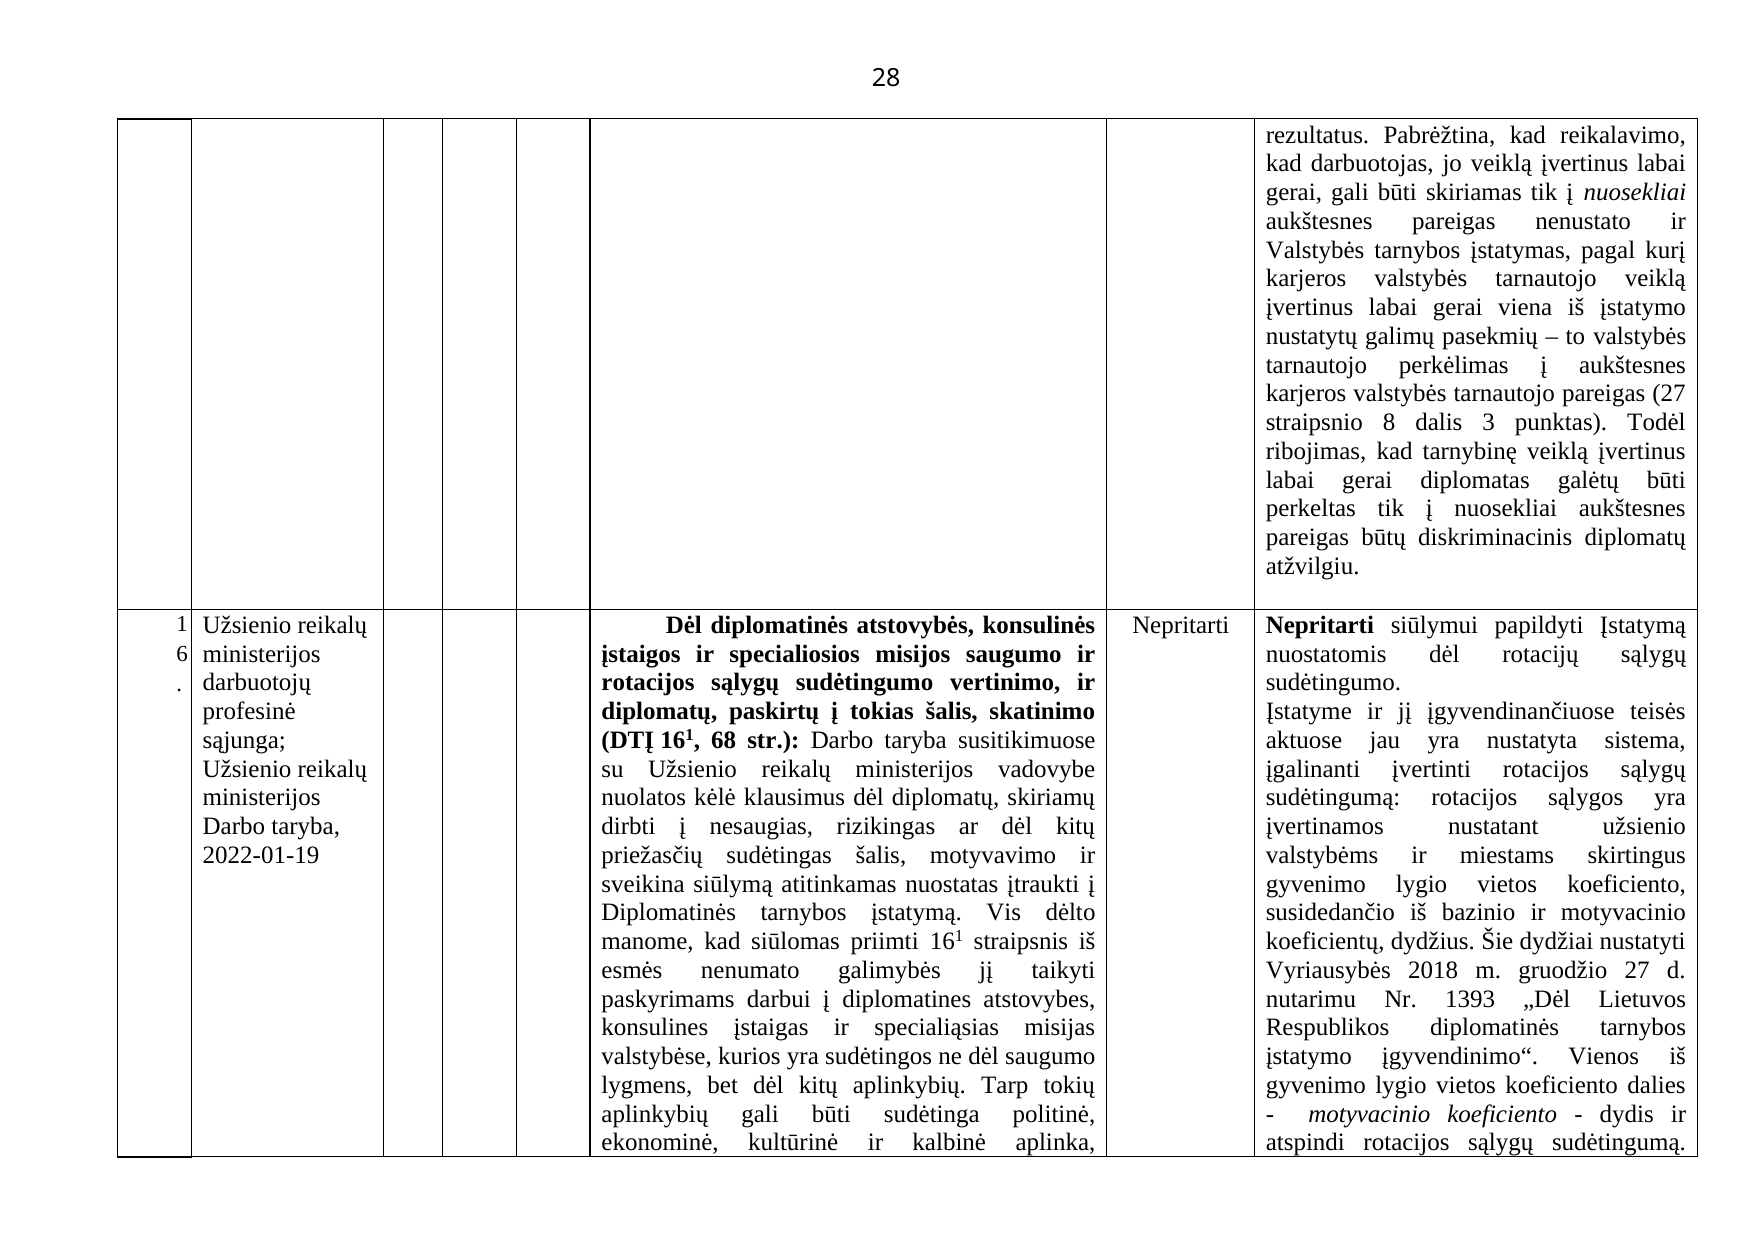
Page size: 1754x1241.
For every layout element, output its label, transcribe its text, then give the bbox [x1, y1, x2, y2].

table_cell [118, 610, 191, 1156]
table_cell Nepritarti [1107, 610, 1254, 1156]
table_cell Dėl diplomatinės atstovybės, konsulinės įstaigos ir specialiosios misijos saugumo ir rotacijos sąlygų sudėtingumo vertinimo, ir diplomatų, paskirtų į tokias šalis, skatinimo (DTĮ 161, 68 str.): Darbo taryba susitikimuose su Užsienio reikalų ministerijos vadovybe nuolatos kėlė klausimus dėl diplomatų, skiriamų dirbti į nesaugias, rizikingas ar dėl kitų priežasčių sudėtingas šalis, motyvavimo ir sveikina siūlymą atitinkamas nuostatas įtraukti į Diplomatinės tarnybos įstatymą. Vis dėlto manome, kad siūlomas priimti 161 straipsnis iš esmės nenumato galimybės jį taikyti paskyrimams darbui į diplomatines atstovybes, konsulines įstaigas ir specialiąsias misijas valstybėse, kurios yra sudėtingos ne dėl saugumo lygmens, bet dėl kitų aplinkybių. Tarp tokių aplinkybių gali būti sudėtinga politinė, ekonominė, kultūrinė ir kalbinė aplinka, [591, 610, 1106, 1156]
table_cell [384, 119, 442, 608]
table_cell [384, 610, 442, 1156]
table_cell [517, 119, 589, 608]
table_cell [443, 610, 516, 1156]
table_cell Užsienio reikalų ministerijos darbuotojų profesinė sąjunga; Užsienio reikalų ministerijos Darbo taryba, 2022-01-19 [192, 610, 383, 1156]
table_cell [443, 119, 516, 608]
table_cell Nepritarti siūlymui papildyti Įstatymą nuostatomis dėl rotacijų sąlygų sudėtingumo. Įstatyme ir jį įgyvendinančiuose teisės aktuose jau yra nustatyta sistema, įgalinanti įvertinti rotacijos sąlygų sudėtingumą: rotacijos sąlygos yra įvertinamos nustatant užsienio valstybėms ir miestams skirtingus gyvenimo lygio vietos koeficiento, susidedančio iš bazinio ir motyvacinio koeficientų, dydžius. Šie dydžiai nustatyti Vyriausybės 2018 m. gruodžio 27 d. nutarimu Nr. 1393 „Dėl Lietuvos Respublikos diplomatinės tarnybos įstatymo įgyvendinimo“. Vienos iš gyvenimo lygio vietos koeficiento dalies - motyvacinio koeficiento - dydis ir atspindi rotacijos sąlygų sudėtingumą. [1255, 610, 1697, 1156]
table_cell [192, 119, 383, 608]
table_cell [118, 120, 191, 608]
table_cell rezultatus. Pabrėžtina, kad reikalavimo, kad darbuotojas, jo veiklą įvertinus labai gerai, gali būti skiriamas tik į nuosekliai aukštesnes pareigas nenustato ir Valstybės tarnybos įstatymas, pagal kurį karjeros valstybės tarnautojo veiklą įvertinus labai gerai viena iš įstatymo nustatytų galimų pasekmių ‒ to valstybės tarnautojo perkėlimas į aukštesnes karjeros valstybės tarnautojo pareigas (27 straipsnio 8 dalis 3 punktas). Todėl ribojimas, kad tarnybinę veiklą įvertinus labai gerai diplomatas galėtų būti perkeltas tik į nuosekliai aukštesnes pareigas būtų diskriminacinis diplomatų atžvilgiu. [1255, 119, 1697, 608]
table_cell [1107, 119, 1254, 608]
table_cell [517, 610, 589, 1156]
table_cell [591, 119, 1106, 608]
